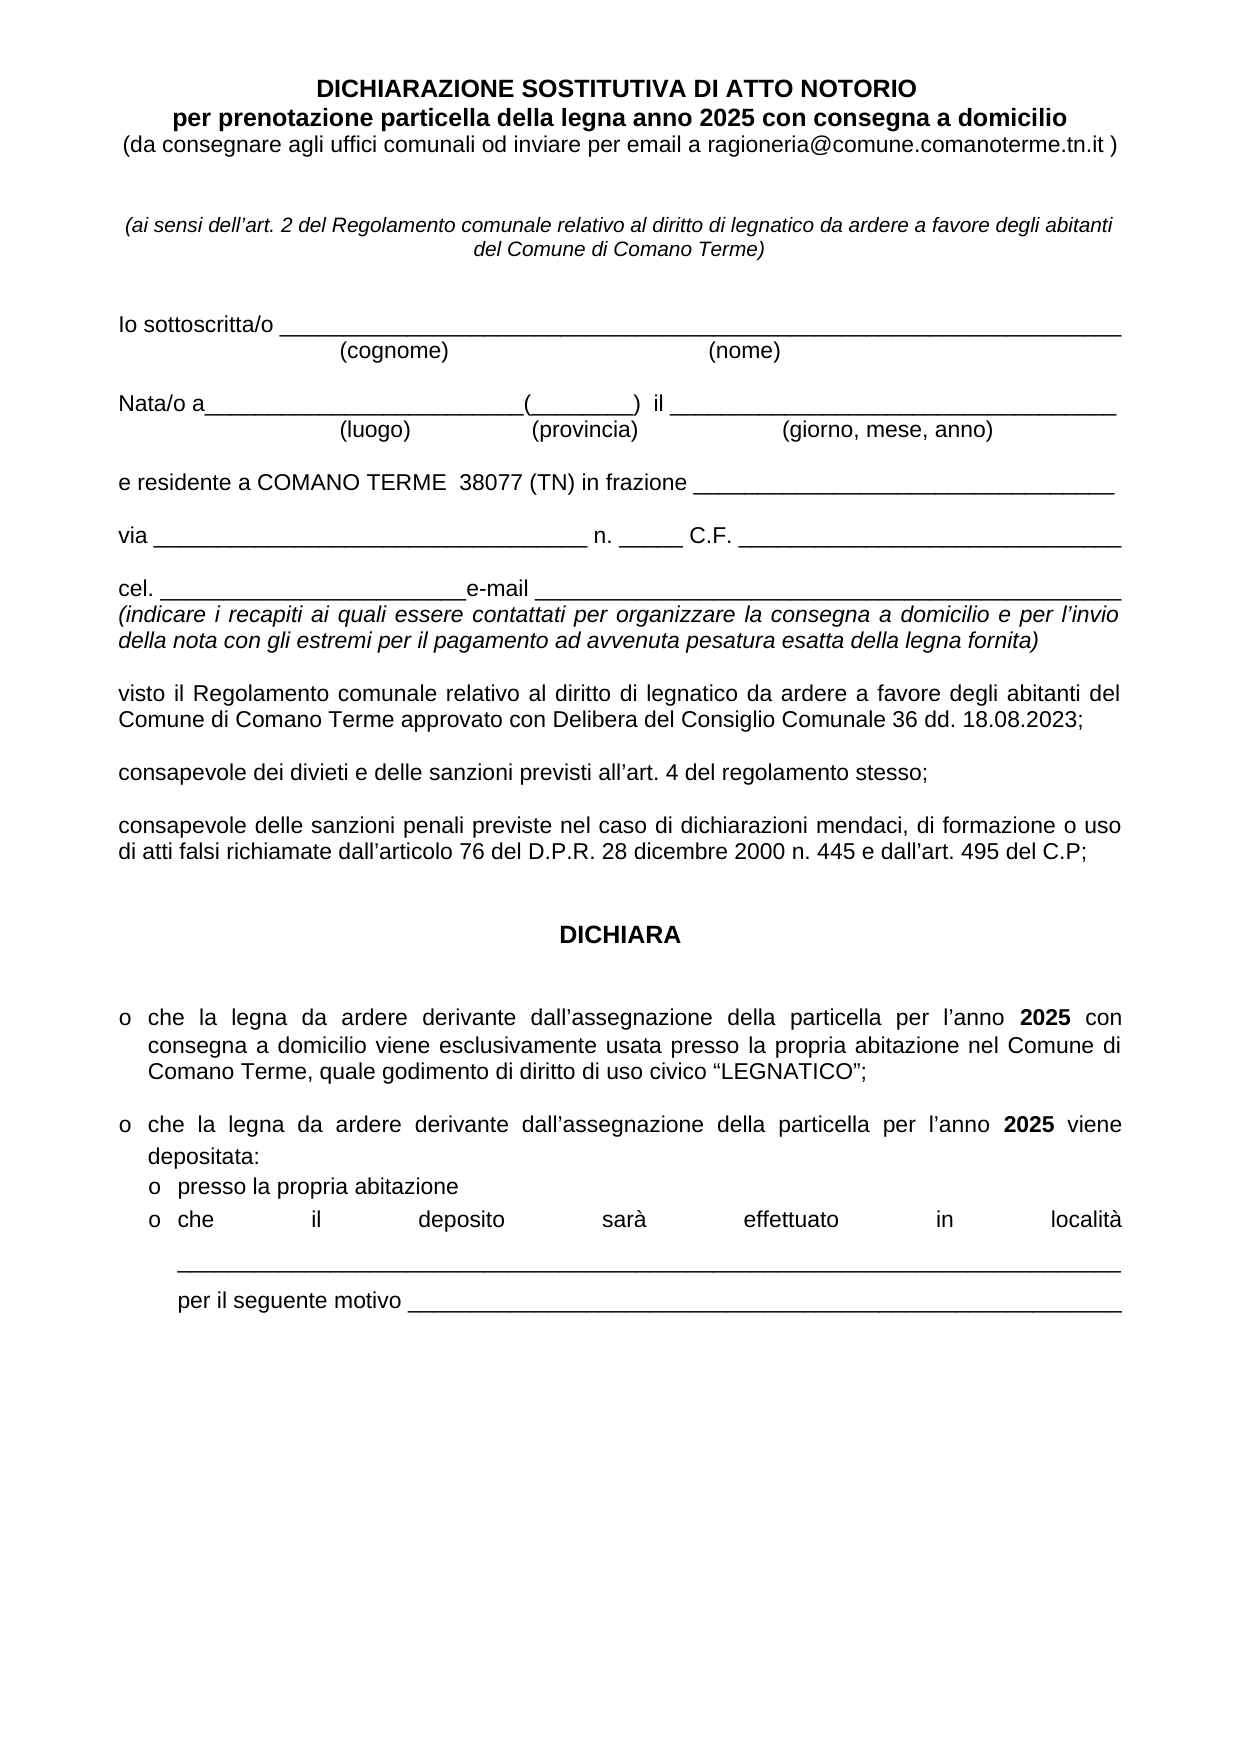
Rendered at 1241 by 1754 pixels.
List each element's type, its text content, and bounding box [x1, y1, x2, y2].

text Nata/o a_________________________(________) il ___________________________________ [118, 390, 1122, 416]
list che il deposito sarà effettuato in località __________________________________________________________________________ per il seguente motivo ________________________________________________________ [148, 1206, 1122, 1313]
text consapevole delle sanzioni penali previste nel caso di dichiarazioni mendaci, di formazione o uso di atti falsi richiamate dall’articolo 76 del D.P.R. 28 dicembre 2000 n. 445 e dall’art. 495 del C.P; [118, 812, 1122, 864]
text consapevole dei divieti e delle sanzioni previsti all’art. 4 del regolamento stesso; [118, 759, 1122, 785]
text (cognome) (nome) [118, 337, 1122, 364]
text (da consegnare agli uffici comunali od inviare per email a ragioneria@comune.comanoterme.tn.it ) [118, 131, 1122, 158]
text per prenotazione particella della legna anno 2025 con consegna a domicilio [118, 103, 1122, 131]
text (ai sensi dell’art. 2 del Regolamento comunale relativo al diritto di legnatico da ardere a favore degli abitanti del Comune di Comano Terme) [118, 213, 1122, 261]
text visto il Regolamento comunale relativo al diritto di legnatico da ardere a favore degli abitanti del Comune di Comano Terme approvato con Delibera del Consiglio Comunale 36 dd. 18.08.2023; [118, 680, 1122, 733]
text DICHIARA [118, 919, 1122, 948]
text via __________________________________ n. _____ C.F. ______________________________ [118, 522, 1122, 548]
text cel. ________________________e-mail ______________________________________________ [118, 574, 1122, 601]
text e residente a COMANO TERME 38077 (TN) in frazione _________________________________ [118, 469, 1122, 496]
list che la legna da ardere derivante dall’assegnazione della particella per l’anno 2025 con consegna a domicilio viene esclusivamente usata presso la propria abitazione nel Comune di Comano Terme, quale godimento di diritto di uso civico “LEGNATICO”; [118, 1003, 1122, 1084]
text Io sottoscritta/o __________________________________________________________________ [118, 311, 1122, 337]
list che la legna da ardere derivante dall’assegnazione della particella per l’anno 2025 viene depositata: [118, 1111, 1122, 1169]
text (indicare i recapiti ai quali essere contattati per organizzare la consegna a domicilio e per l’invio della nota con gli estremi per il pagamento ad avvenuta pesatura esatta della legna fornita) [118, 601, 1122, 654]
text DICHIARAZIONE SOSTITUTIVA DI ATTO NOTORIO [118, 74, 1122, 103]
list presso la propria abitazione [148, 1173, 1122, 1202]
text (luogo) (provincia) (giorno, mese, anno) [118, 416, 1122, 443]
